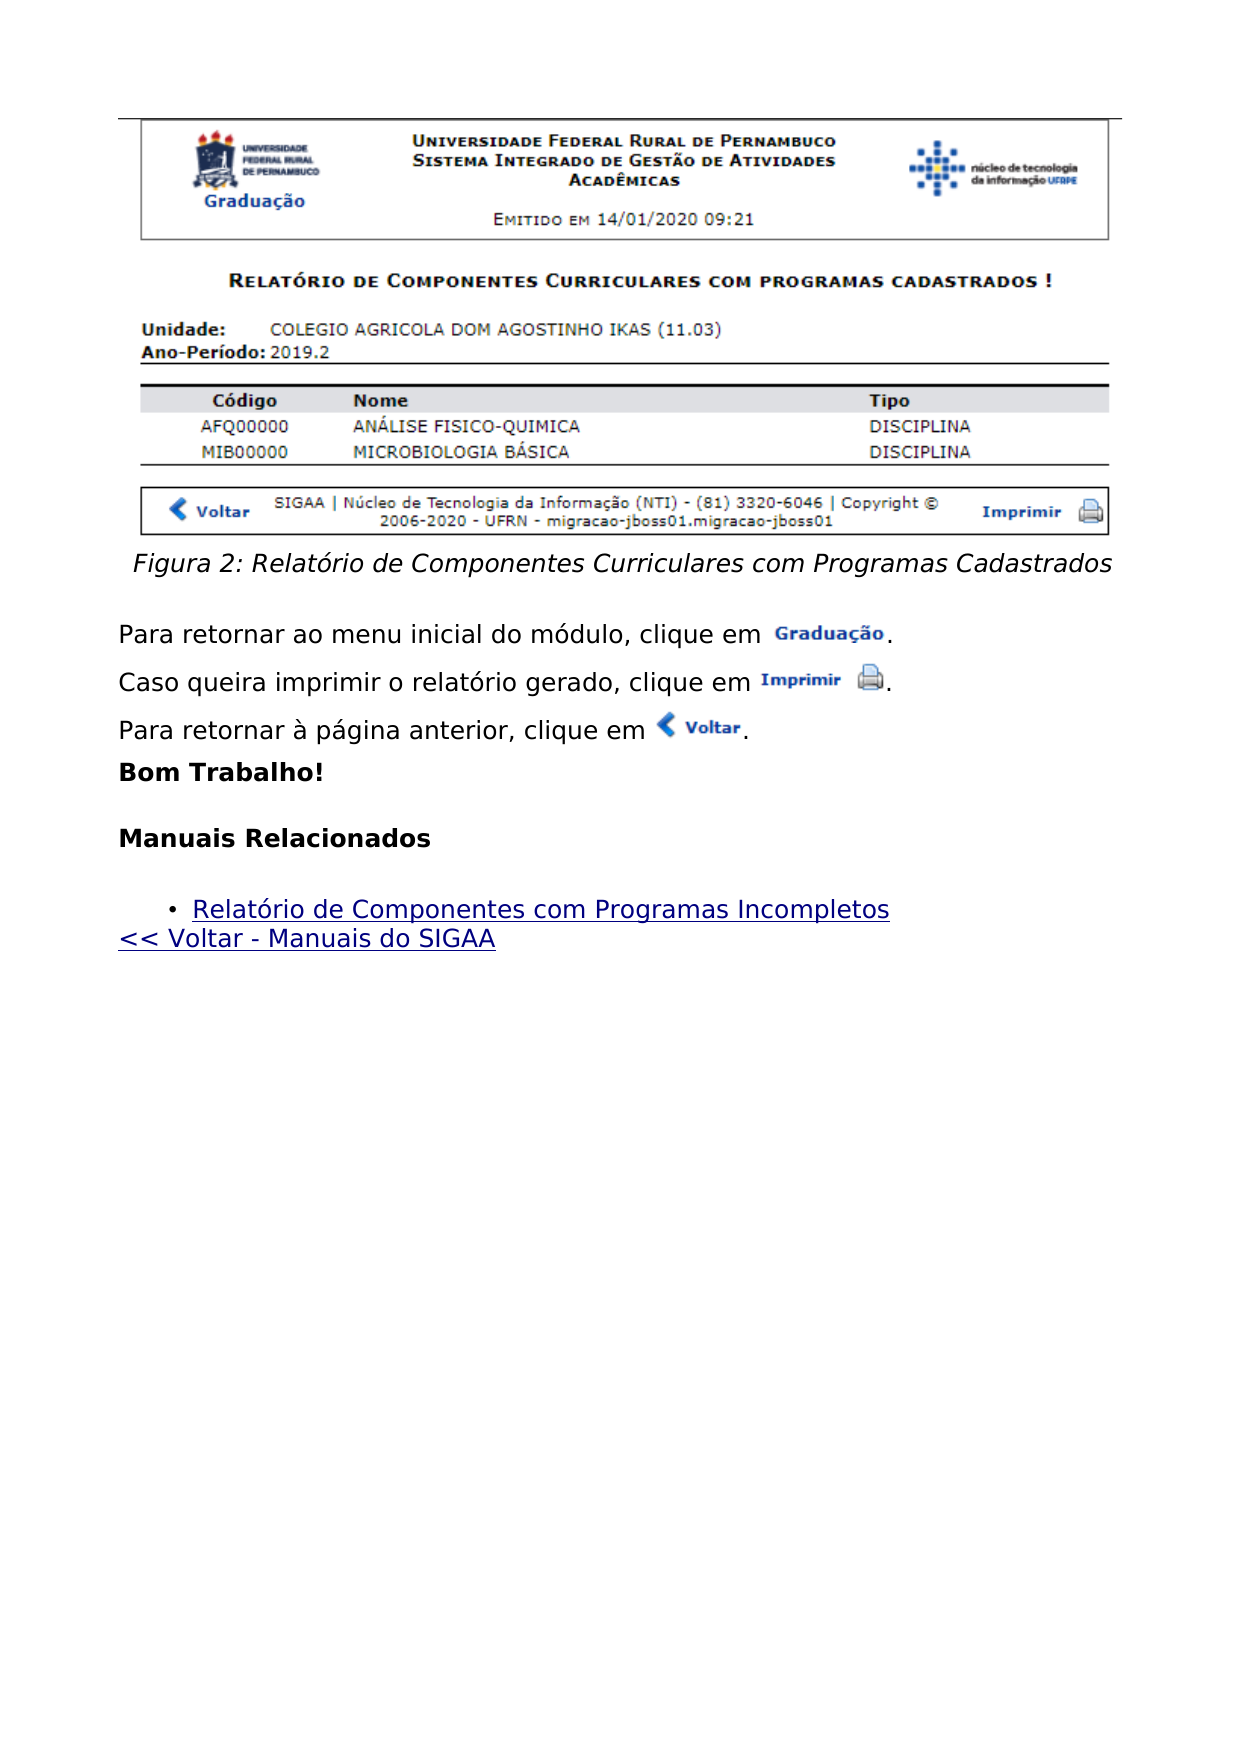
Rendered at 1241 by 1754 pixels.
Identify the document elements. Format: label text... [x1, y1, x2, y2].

text Para retornar à página anterior, clique em . [118, 709, 1122, 745]
picture [770, 624, 886, 643]
subtitle Manuais Relacionados [118, 824, 1122, 853]
text Para retornar ao menu inicial do módulo, clique em . [118, 620, 1122, 649]
text Figura 2: Relatório de Componentes Curriculares com Programas Cadastrados [118, 549, 1122, 578]
picture [759, 661, 885, 692]
text << Voltar - Manuais do SIGAA [118, 925, 1122, 954]
picture [118, 118, 1123, 549]
picture [654, 709, 742, 740]
text Bom Trabalho! [118, 758, 1122, 787]
list Relatório de Componentes com Programas Incompletos [177, 896, 1122, 925]
text Caso queira imprimir o relatório gerado, clique em . [118, 661, 1122, 697]
